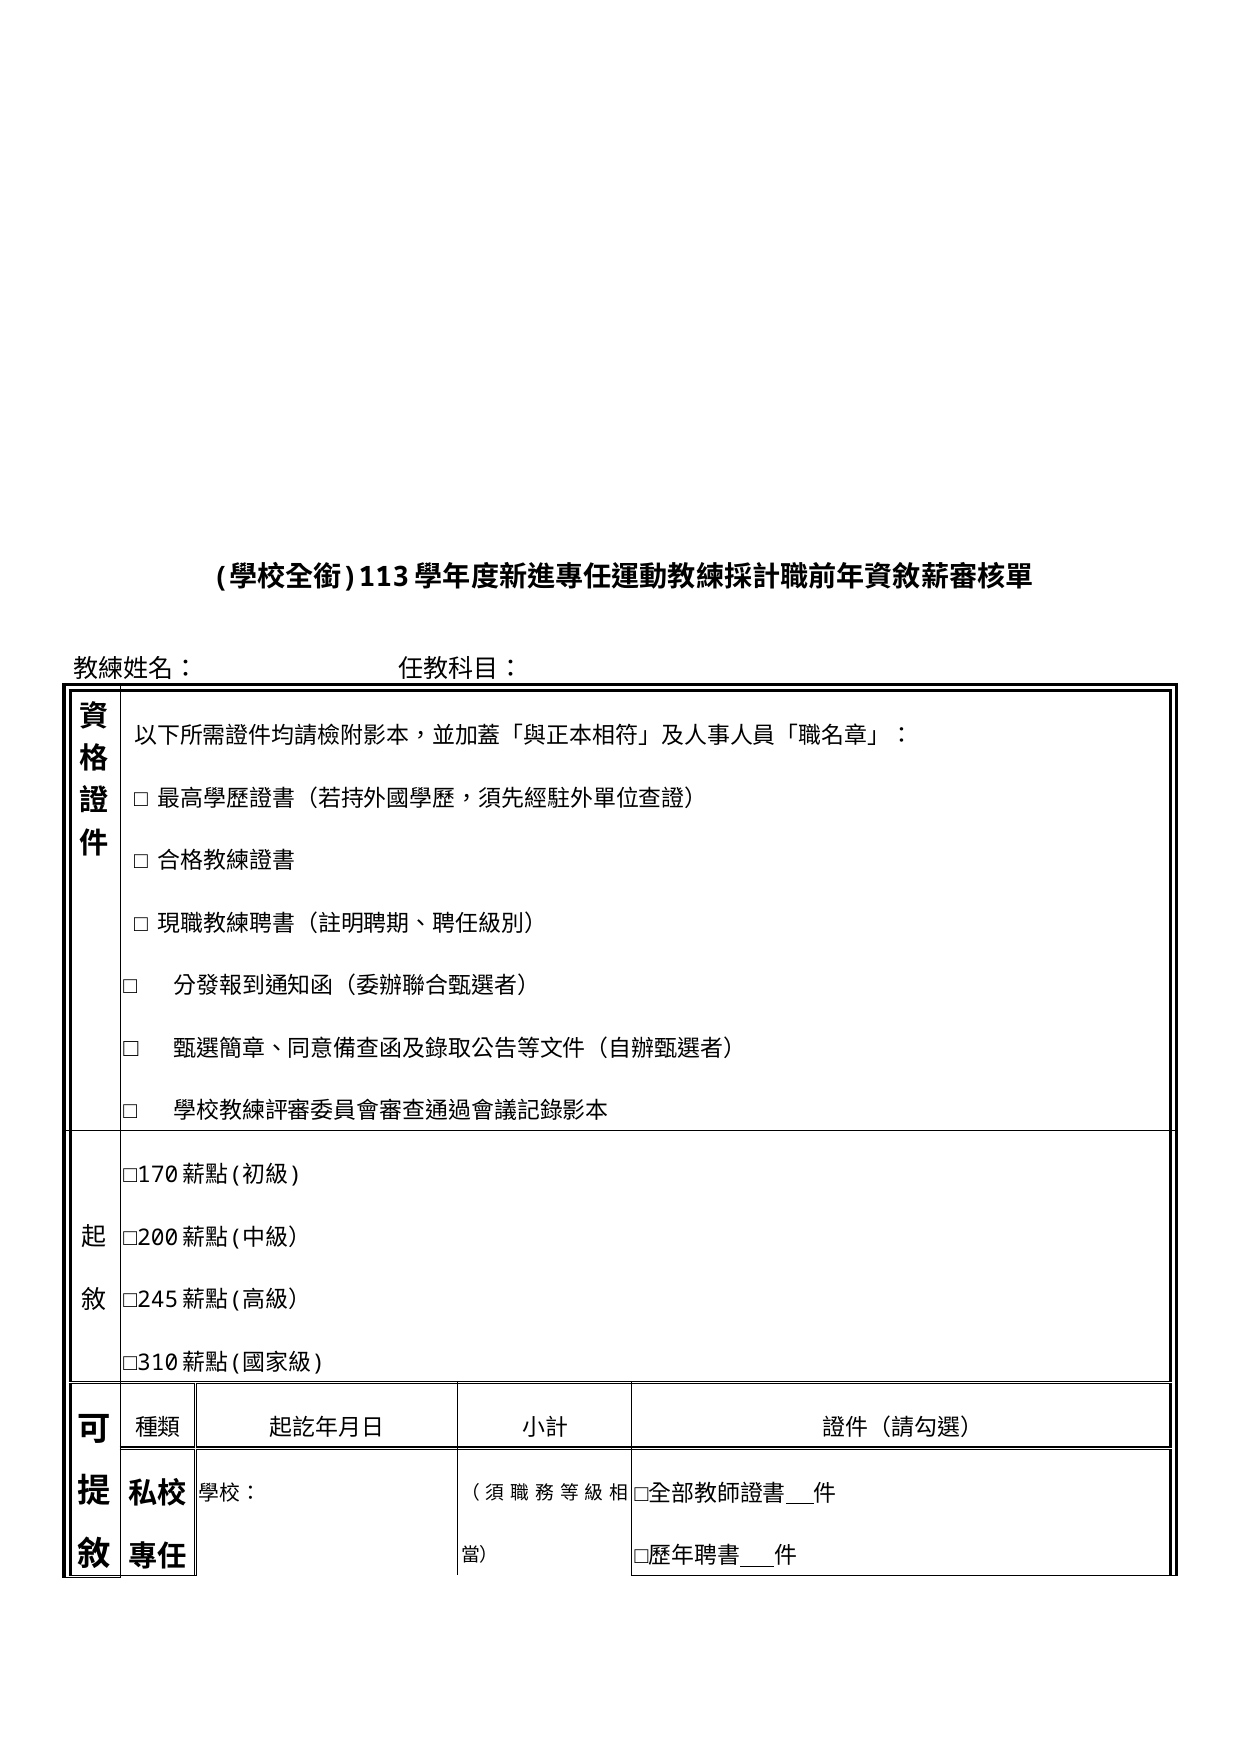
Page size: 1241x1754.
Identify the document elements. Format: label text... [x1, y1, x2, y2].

table_cell 可提敘 [72, 1384, 120, 1574]
table_cell 小計 [458, 1384, 631, 1446]
table_cell 私校 專任 [121, 1450, 194, 1574]
table_header 以下所需證件均請檢附影本，並加蓋「與正本相符」及人事人員「職名章」： 最高學歷證書（若持外國學歷，須先經駐外單位查證） 合格教練證書 現職教練聘書（註明聘期、聘任級別） 分發報到通知函（委辦聯合甄選者） 甄選簡章、同意備查函及錄取公告等文件（自辦甄選者） 學校教練評審委員會審查通過會議記錄影本 [121, 686, 1173, 1130]
table_cell □全部教師證書 件 □歷年聘書 件 [632, 1450, 1169, 1574]
text 教練姓名： 任教科目： [74, 658, 1161, 683]
table_cell 學校： [197, 1450, 457, 1574]
table_cell 起訖年月日 [197, 1384, 457, 1446]
table_cell （須職務等級相當） [458, 1450, 631, 1574]
text (學校全銜)113學年度新進專任運動教練採計職前年資敘薪審核單 [135, 533, 1110, 595]
table_cell 證件（請勾選） [632, 1384, 1169, 1446]
table_cell □170薪點(初級) □200薪點(中級） □245薪點(高級） □310薪點(國家級) [121, 1131, 1169, 1381]
table_header 資 格證件 [67, 686, 120, 1130]
table_cell 種類 [121, 1384, 194, 1446]
table_cell 起 敘 [72, 1131, 120, 1381]
